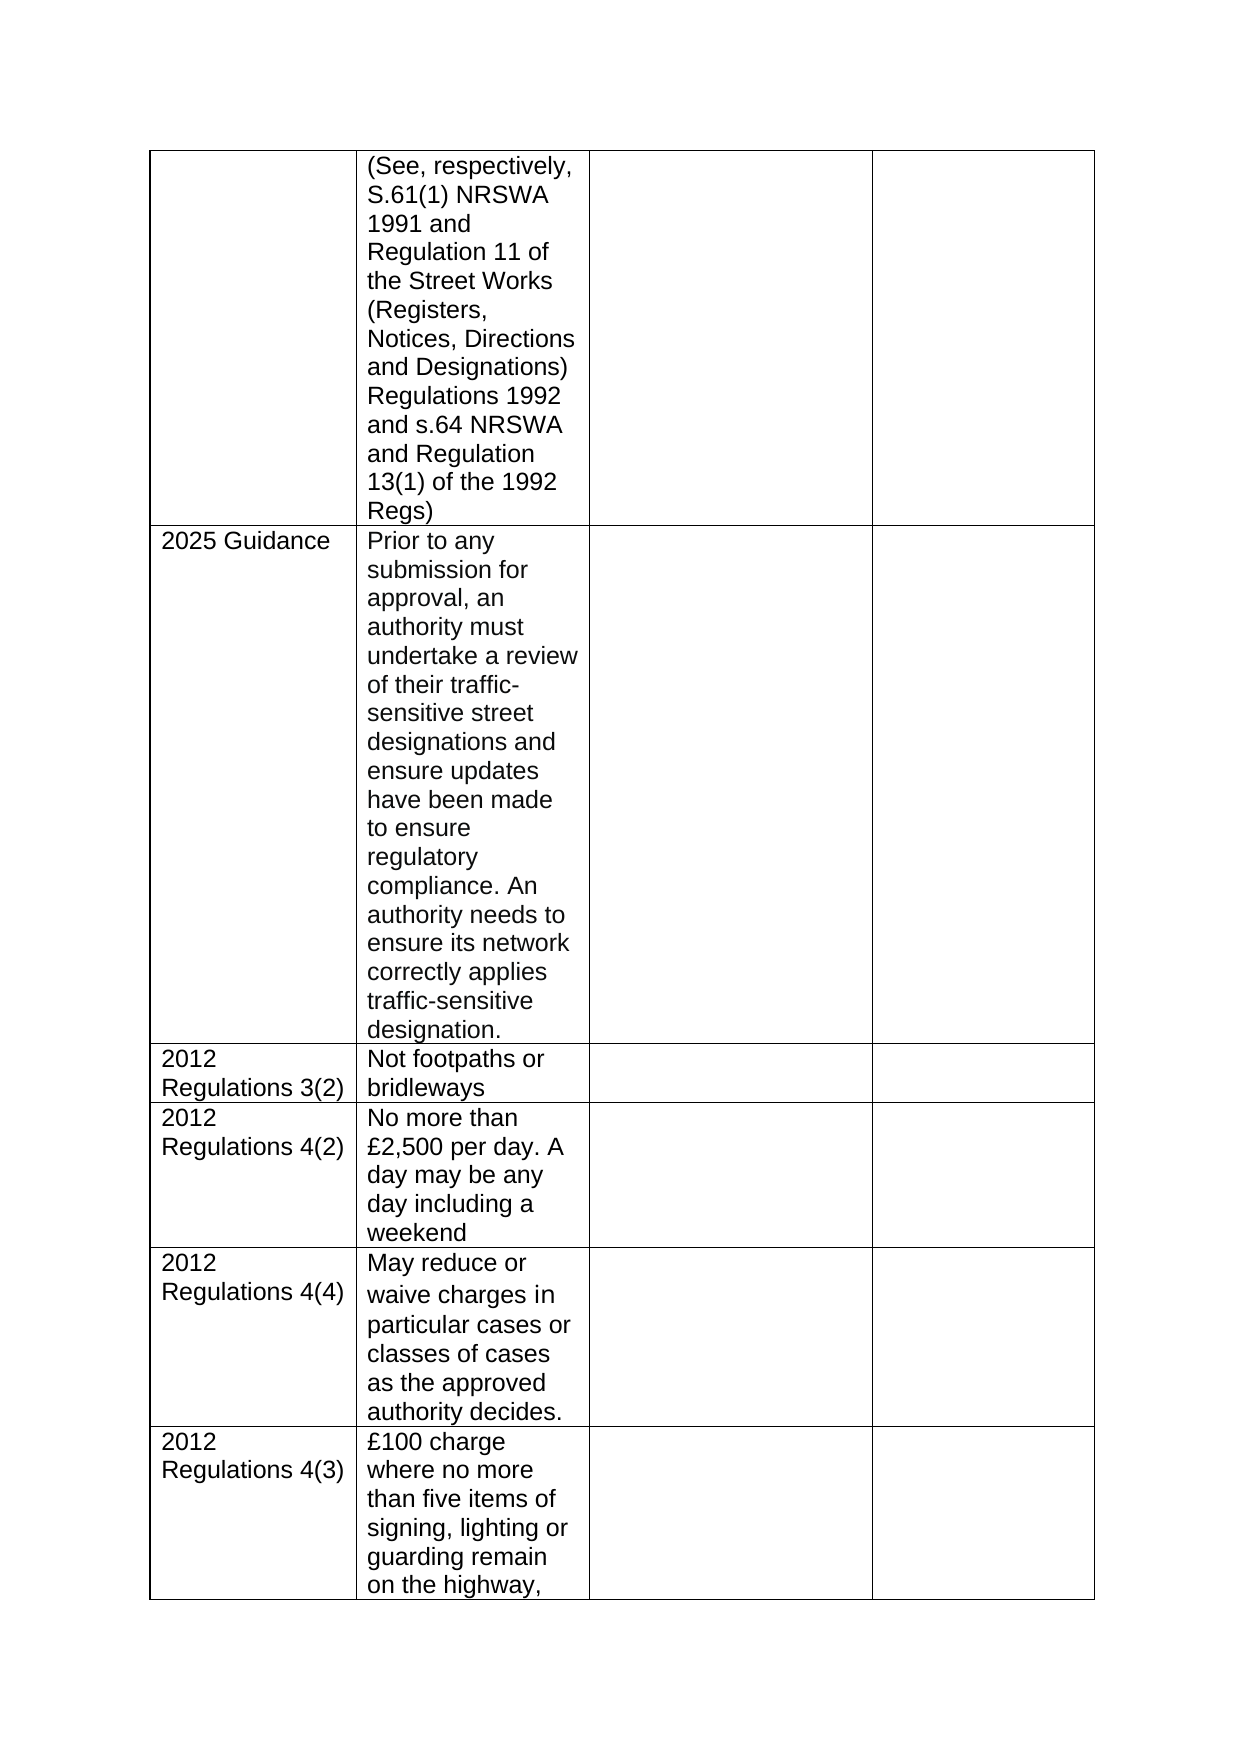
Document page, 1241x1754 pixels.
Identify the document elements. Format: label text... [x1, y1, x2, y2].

table_cell [590, 1427, 872, 1599]
table_cell [590, 1103, 872, 1247]
table_cell [873, 1044, 1094, 1102]
table_cell Not footpaths or bridleways [357, 1044, 589, 1102]
table_cell [873, 151, 1094, 525]
table_cell 2012 Regulations 3(2) [151, 1044, 356, 1102]
table_cell Prior to any submission for approval, an authority must undertake a review of their traffic-sensitive street designations and ensure updates have been made to ensure regulatory compliance. An authority needs to ensure its network correctly applies traffic-sensitive designation. [357, 526, 589, 1043]
table_cell [590, 526, 872, 1043]
table_cell [590, 1248, 872, 1426]
table_cell 2012 Regulations 4(2) [151, 1103, 356, 1247]
table_cell [873, 1248, 1094, 1426]
table_cell [151, 151, 356, 525]
table_cell No more than £2,500 per day. A day may be any day including a weekend [357, 1103, 589, 1247]
table_cell [873, 1103, 1094, 1247]
table_cell [873, 526, 1094, 1043]
table_cell [590, 1044, 872, 1102]
table_cell 2012 Regulations 4(4) [151, 1248, 356, 1426]
table_cell (See, respectively, S.61(1) NRSWA 1991 and Regulation 11 of the Street Works (Registers, Notices, Directions and Designations) Regulations 1992 and s.64 NRSWA and Regulation 13(1) of the 1992 Regs) [357, 151, 589, 525]
table_cell 2025 Guidance [151, 526, 356, 1043]
table_cell 2012 Regulations 4(3) [151, 1427, 356, 1599]
table_cell £100 charge where no more than five items of signing, lighting or guarding remain on the highway, [357, 1427, 589, 1599]
table_cell [873, 1427, 1094, 1599]
table_cell [590, 151, 872, 525]
table_cell May reduce or waive charges in particular cases or classes of cases as the approved authority decides. [357, 1248, 589, 1426]
